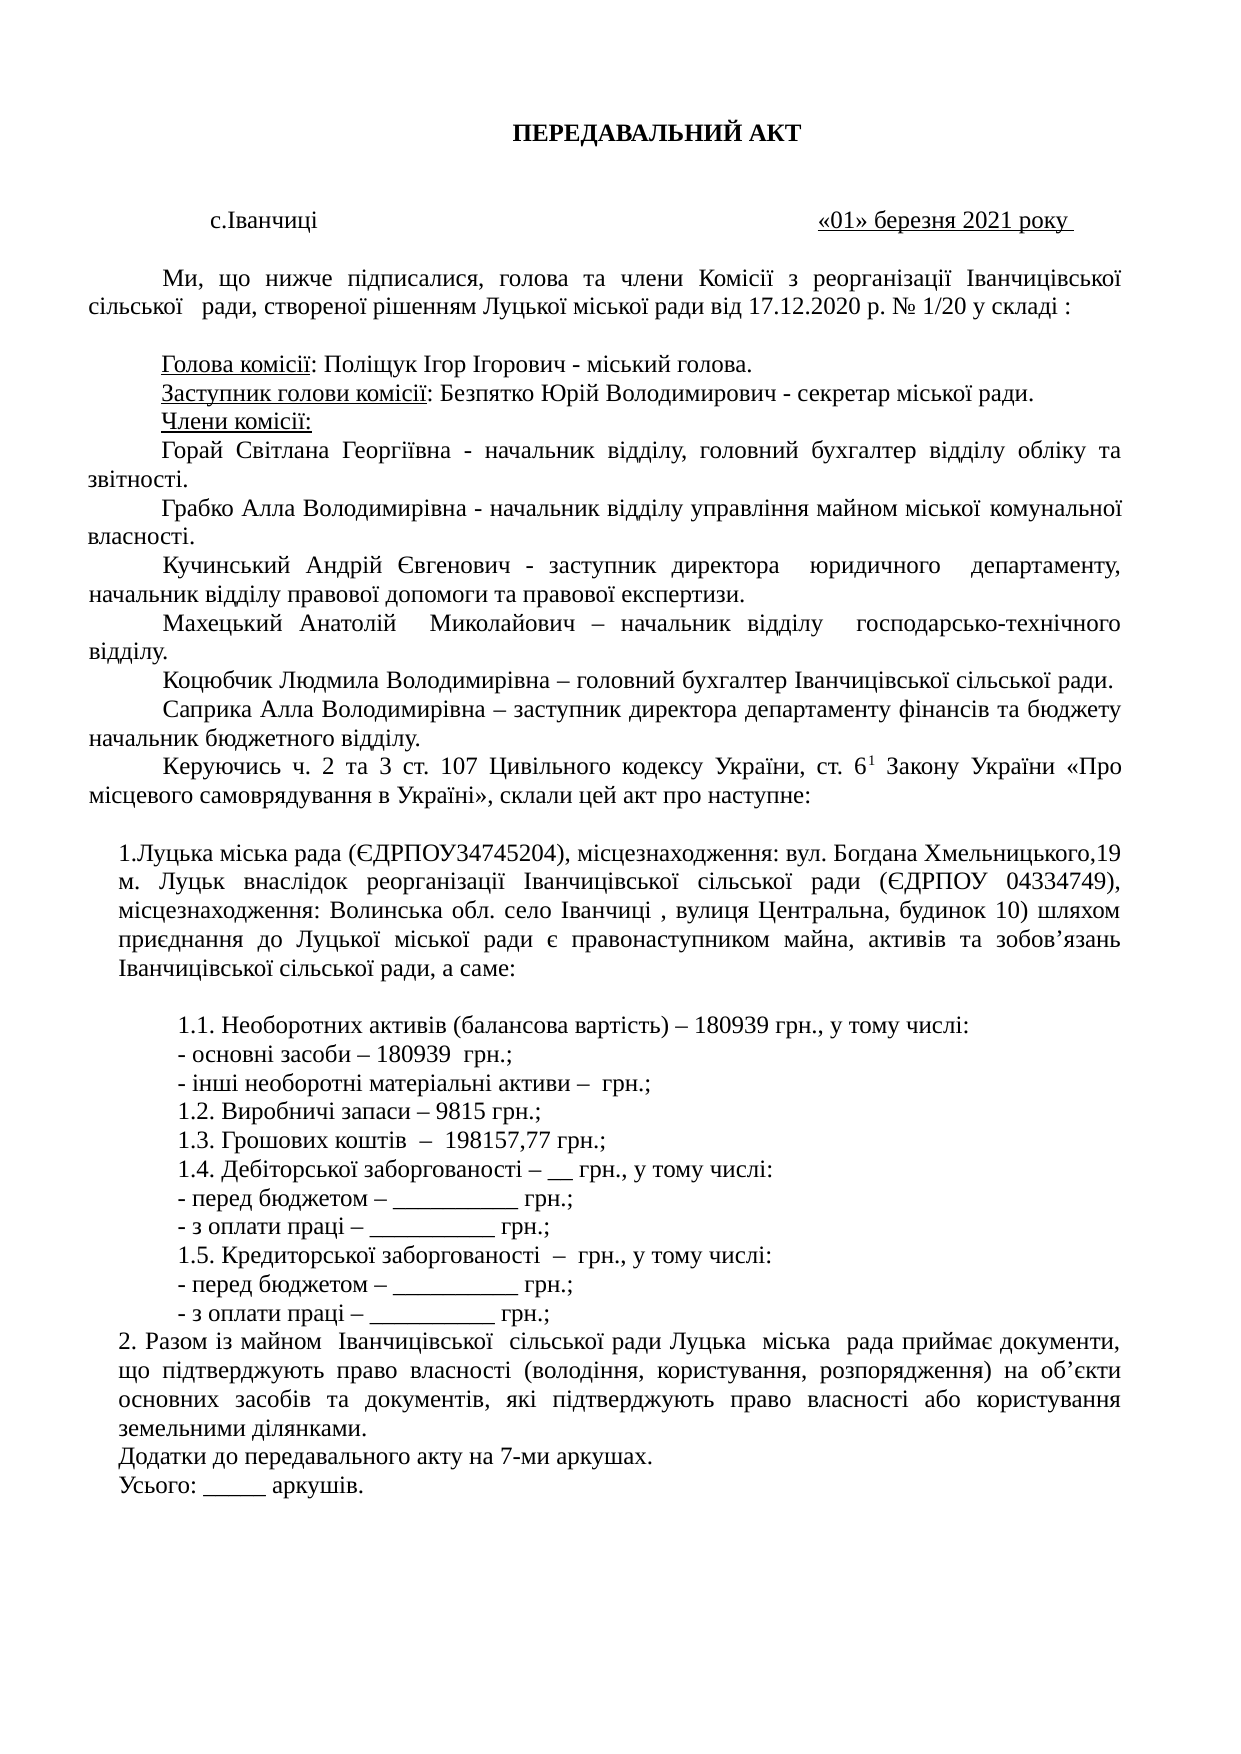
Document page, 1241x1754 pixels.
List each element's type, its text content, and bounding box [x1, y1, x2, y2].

text 1.4. Дебіторської заборгованості – __ грн., у тому числі: [177, 1154, 1122, 1183]
text Заступник голови комісії: Безпятко Юрій Володимирович - секретар міської ради. [87, 378, 1122, 406]
text - інші необоротні матеріальні активи – грн.; [177, 1068, 1122, 1096]
text 1.2. Виробничі запаси – 9815 грн.; [177, 1096, 1122, 1125]
text - з оплати праці – __________ грн.; [177, 1211, 1122, 1240]
text Грабко Алла Володимирівна - начальник відділу управління майном міської комунальної власності. [87, 493, 1122, 550]
text Махецький Анатолій Миколайович – начальник відділу господарсько-технічного відділу. [88, 608, 1122, 665]
text 1.5. Кредиторської заборгованості – грн., у тому числі: [177, 1240, 1122, 1269]
text Керуючись ч. 2 та 3 ст. 107 Цивільного кодексу України, ст. 61 Закону України «Про місцевого самоврядування в Україні», склали цей акт про наступне: [88, 751, 1122, 809]
text ПЕРЕДАВАЛЬНИЙ АКТ [118, 118, 1122, 147]
text Кучинський Андрій Євгенович - заступник директора юридичного департаменту, начальник відділу правової допомоги та правової експертизи. [88, 550, 1122, 608]
text Коцюбчик Людмила Володимирівна – головний бухгалтер Іванчицівської сільської ради. Саприка Алла Володимирівна – заступник директора департаменту фінансів та бюджету начальник бюджетного відділу. [88, 665, 1122, 751]
list 1.Луцька міська рада (ЄДРПОУ34745204), місцезнаходження: вул. Богдана Хмельницького,19 м. Луцьк внаслідок реорганізації Іванчицівської сільської ради (ЄДРПОУ 04334749), місцезнаходження: Волинська обл. село Іванчиці , вулиця Центральна, будинок 10) шляхом приєднання до Луцької міської ради є правонаступником майна, активів та зобов’язань Іванчицівської сільської ради, а саме: [118, 838, 1122, 981]
text Голова комісії: Поліщук Ігор Ігорович - міський голова. [87, 349, 1122, 378]
text - перед бюджетом – __________ грн.; [177, 1269, 1122, 1298]
text - з оплати праці – __________ грн.; [177, 1298, 1122, 1326]
text 1.1. Необоротних активів (балансова вартість) – 180939 грн., у тому числі: [177, 1010, 1122, 1039]
text - перед бюджетом – __________ грн.; [177, 1183, 1122, 1211]
text 1.3. Грошових коштів – 198157,77 грн.; [177, 1125, 1122, 1154]
text Усього: _____ аркушів. [118, 1470, 1122, 1499]
text Додатки до передавального акту на 7-ми аркушах. [118, 1441, 1122, 1470]
list 2. Разом із майном Іванчицівської сільської ради Луцька міська рада приймає документи, що підтверджують право власності (володіння, користування, розпорядження) на об’єкти основних засобів та документів, які підтверджують право власності або користування земельними ділянками. [118, 1326, 1122, 1441]
text с.Іванчиці «01» березня 2021 року [118, 205, 1122, 233]
text Члени комісії: [87, 406, 1122, 435]
text - основні засоби – 180939 грн.; [177, 1039, 1122, 1068]
text Горай Світлана Георгіївна - начальник відділу, головний бухгалтер відділу обліку та звітності. [87, 435, 1122, 493]
text Ми, що нижче підписалися, голова та члени Комісії з реорганізації Іванчицівської сільської ради, створеної рішенням Луцької міської ради від 17.12.2020 р. № 1/20 у складі : [88, 263, 1122, 320]
